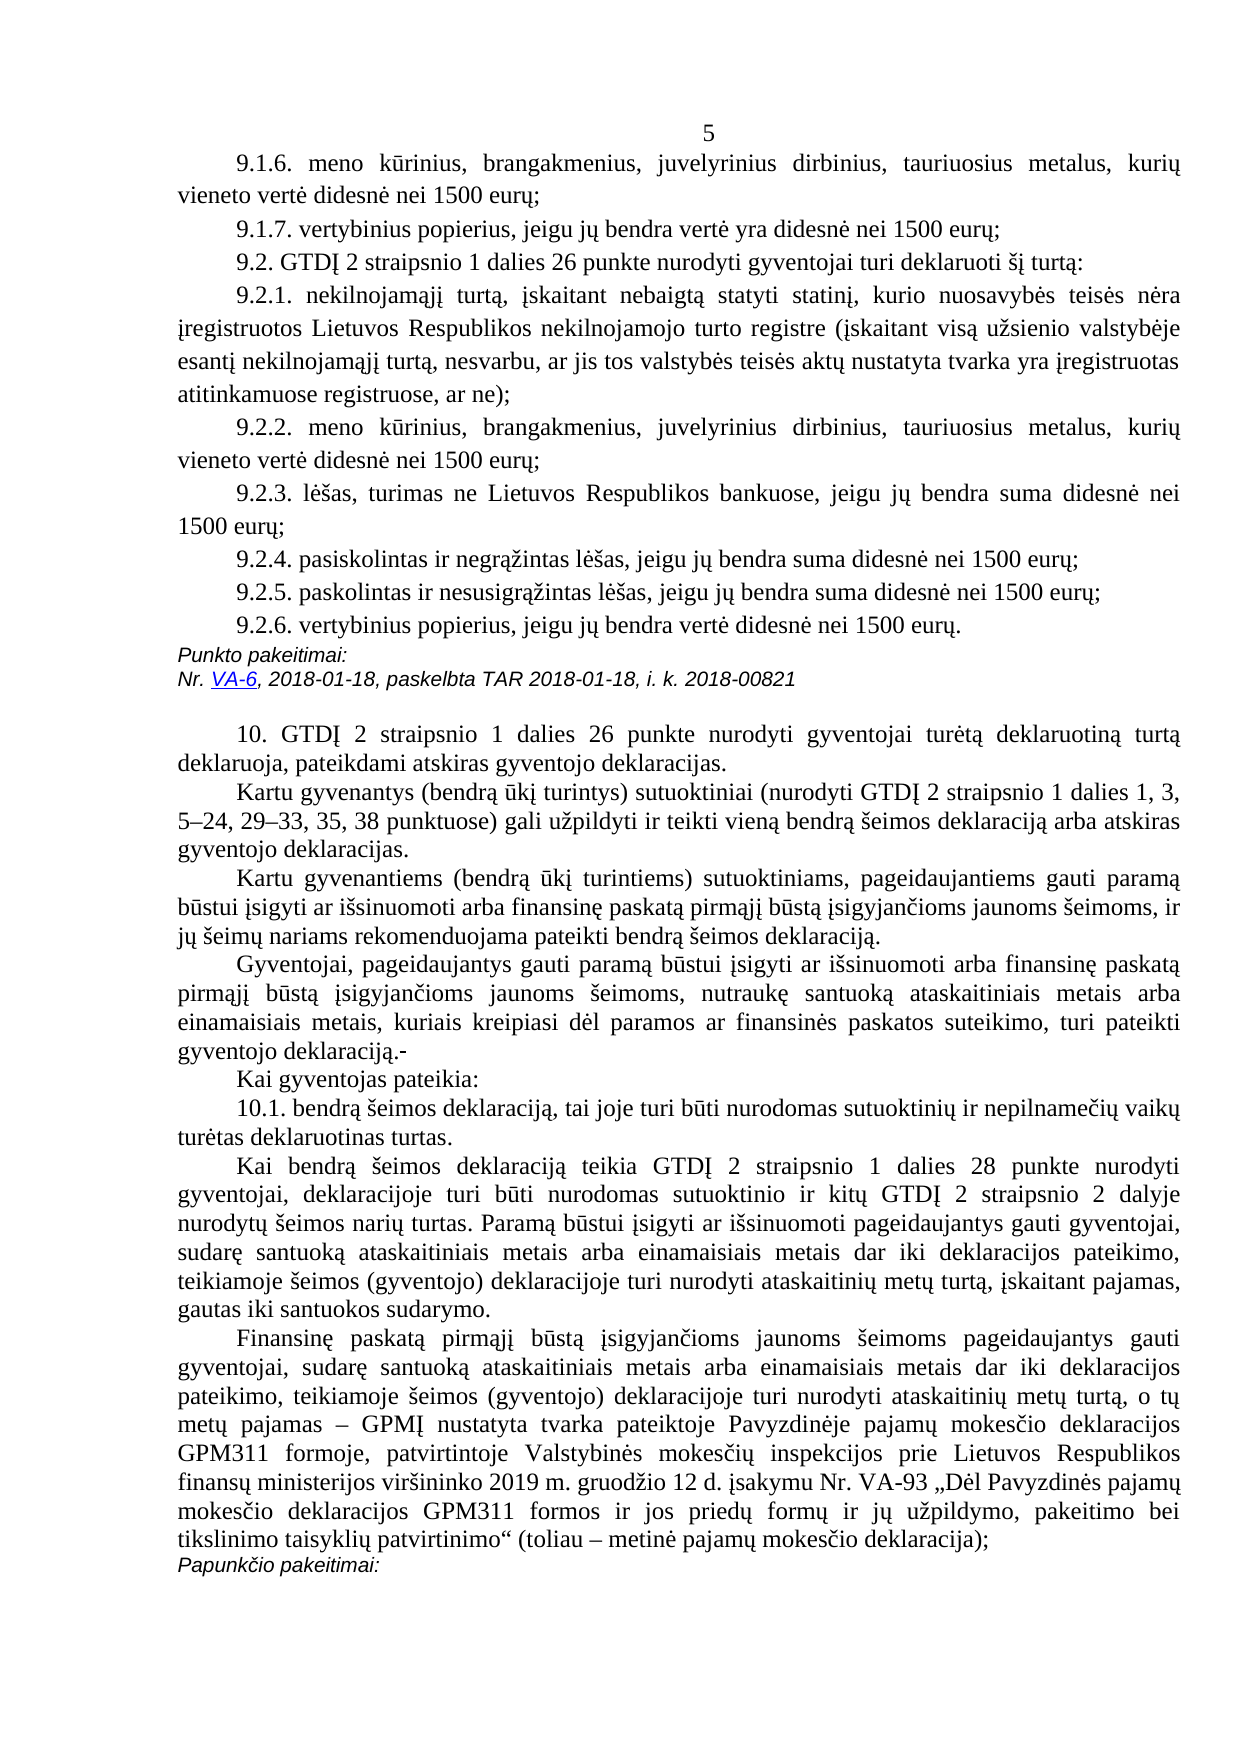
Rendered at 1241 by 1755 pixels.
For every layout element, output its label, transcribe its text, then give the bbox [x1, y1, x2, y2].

text Gyventojai, pageidaujantys gauti paramą būstui įsigyti ar išsinuomoti arba finansinę paskatą pirmąjį būstą įsigyjančioms jaunoms šeimoms, nutraukę santuoką ataskaitiniais metais arba einamaisiais metais, kuriais kreipiasi dėl paramos ar finansinės paskatos suteikimo, turi pateikti gyventojo deklaraciją. [177, 949, 1181, 1064]
text 9.2.6. vertybinius popierius, jeigu jų bendra vertė didesnė nei 1500 eurų. [177, 610, 1181, 639]
text 9.2. GTDĮ 2 straipsnio 1 dalies 26 punkte nurodyti gyventojai turi deklaruoti šį turtą: [177, 247, 1181, 275]
text Kartu gyvenantiems (bendrą ūkį turintiems) sutuoktiniams, pageidaujantiems gauti paramą būstui įsigyti ar išsinuomoti arba finansinę paskatą pirmąjį būstą įsigyjančioms jaunoms šeimoms, ir jų šeimų nariams rekomenduojama pateikti bendrą šeimos deklaraciją. [177, 863, 1181, 949]
text 10.1. bendrą šeimos deklaraciją, tai joje turi būti nurodomas sutuoktinių ir nepilnamečių vaikų turėtas deklaruotinas turtas. [177, 1093, 1181, 1151]
text Kartu gyvenantys (bendrą ūkį turintys) sutuoktiniai (nurodyti GTDĮ 2 straipsnio 1 dalies 1, 3, 5–24, 29–33, 35, 38 punktuose) gali užpildyti ir teikti vieną bendrą šeimos deklaraciją arba atskiras gyventojo deklaracijas. [177, 777, 1181, 863]
text 9.2.3. lėšas, turimas ne Lietuvos Respublikos bankuose, jeigu jų bendra suma didesnė nei 1500 eurų; [177, 478, 1181, 539]
text Kai bendrą šeimos deklaraciją teikia GTDĮ 2 straipsnio 1 dalies 28 punkte nurodyti gyventojai, deklaracijoje turi būti nurodomas sutuoktinio ir kitų GTDĮ 2 straipsnio 2 dalyje nurodytų šeimos narių turtas. Paramą būstui įsigyti ar išsinuomoti pageidaujantys gauti gyventojai, sudarę santuoką ataskaitiniais metais arba einamaisiais metais dar iki deklaracijos pateikimo, teikiamoje šeimos (gyventojo) deklaracijoje turi nurodyti ataskaitinių metų turtą, įskaitant pajamas, gautas iki santuokos sudarymo. [177, 1151, 1181, 1323]
text Kai gyventojas pateikia: [177, 1064, 1181, 1093]
text Finansinę paskatą pirmąjį būstą įsigyjančioms jaunoms šeimoms pageidaujantys gauti gyventojai, sudarę santuoką ataskaitiniais metais arba einamaisiais metais dar iki deklaracijos pateikimo, teikiamoje šeimos (gyventojo) deklaracijoje turi nurodyti ataskaitinių metų turtą, o tų metų pajamas – GPMĮ nustatyta tvarka pateiktoje Pavyzdinėje pajamų mokesčio deklaracijos GPM311 formoje, patvirtintoje Valstybinės mokesčių inspekcijos prie Lietuvos Respublikos finansų ministerijos viršininko 2019 m. gruodžio 12 d. įsakymu Nr. VA-93 „Dėl Pavyzdinės pajamų mokesčio deklaracijos GPM311 formos ir jos priedų formų ir jų užpildymo, pakeitimo bei tikslinimo taisyklių patvirtinimo“ (toliau – metinė pajamų mokesčio deklaracija); [177, 1323, 1181, 1553]
text Punkto pakeitimai: [177, 643, 1181, 667]
text 9.2.4. pasiskolintas ir negrąžintas lėšas, jeigu jų bendra suma didesnė nei 1500 eurų; [177, 544, 1181, 573]
text 10. GTDĮ 2 straipsnio 1 dalies 26 punkte nurodyti gyventojai turėtą deklaruotiną turtą deklaruoja, pateikdami atskiras gyventojo deklaracijas. [177, 719, 1181, 777]
text 9.1.7. vertybinius popierius, jeigu jų bendra vertė yra didesnė nei 1500 eurų; [177, 214, 1181, 242]
text Nr. VA-6, 2018-01-18, paskelbta TAR 2018-01-18, i. k. 2018-00821 [177, 667, 1181, 691]
text 9.2.1. nekilnojamąjį turtą, įskaitant nebaigtą statyti statinį, kurio nuosavybės teisės nėra įregistruotos Lietuvos Respublikos nekilnojamojo turto registre (įskaitant visą užsienio valstybėje esantį nekilnojamąjį turtą, nesvarbu, ar jis tos valstybės teisės aktų nustatyta tvarka yra įregistruotas atitinkamuose registruose, ar ne); [177, 280, 1181, 407]
text 9.1.6. meno kūrinius, brangakmenius, juvelyrinius dirbinius, tauriuosius metalus, kurių vieneto vertė didesnė nei 1500 eurų; [177, 148, 1181, 209]
text Papunkčio pakeitimai: [177, 1553, 1181, 1577]
text 9.2.2. meno kūrinius, brangakmenius, juvelyrinius dirbinius, tauriuosius metalus, kurių vieneto vertė didesnė nei 1500 eurų; [177, 412, 1181, 473]
text 9.2.5. paskolintas ir nesusigrąžintas lėšas, jeigu jų bendra suma didesnė nei 1500 eurų; [177, 577, 1181, 606]
